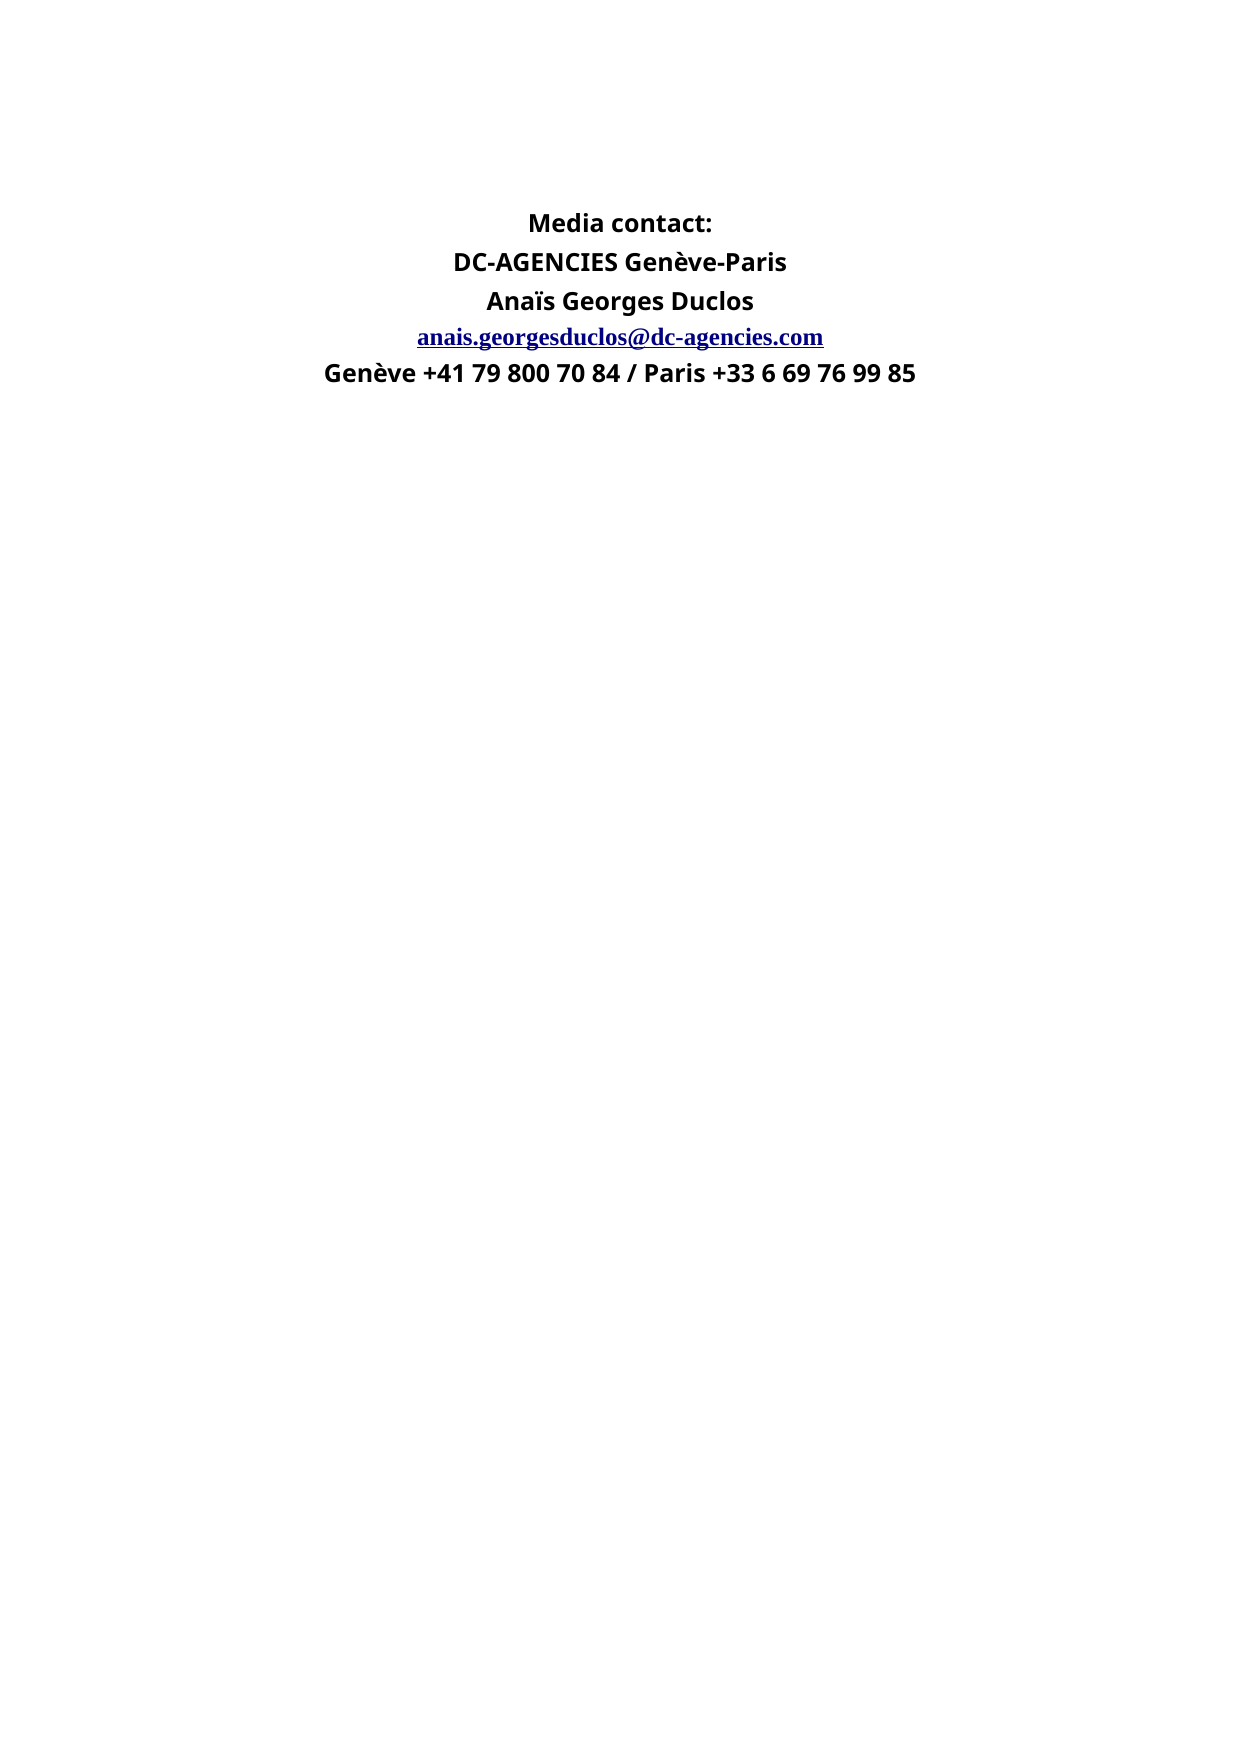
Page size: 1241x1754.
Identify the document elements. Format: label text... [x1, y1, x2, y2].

text Media contact: DC-AGENCIES Genève-Paris Anaïs Georges Duclos anais.georgesduclos@dc-agencies.com Genève +41 79 800 70 84 / Paris +33 6 69 76 99 85 [118, 205, 1122, 390]
